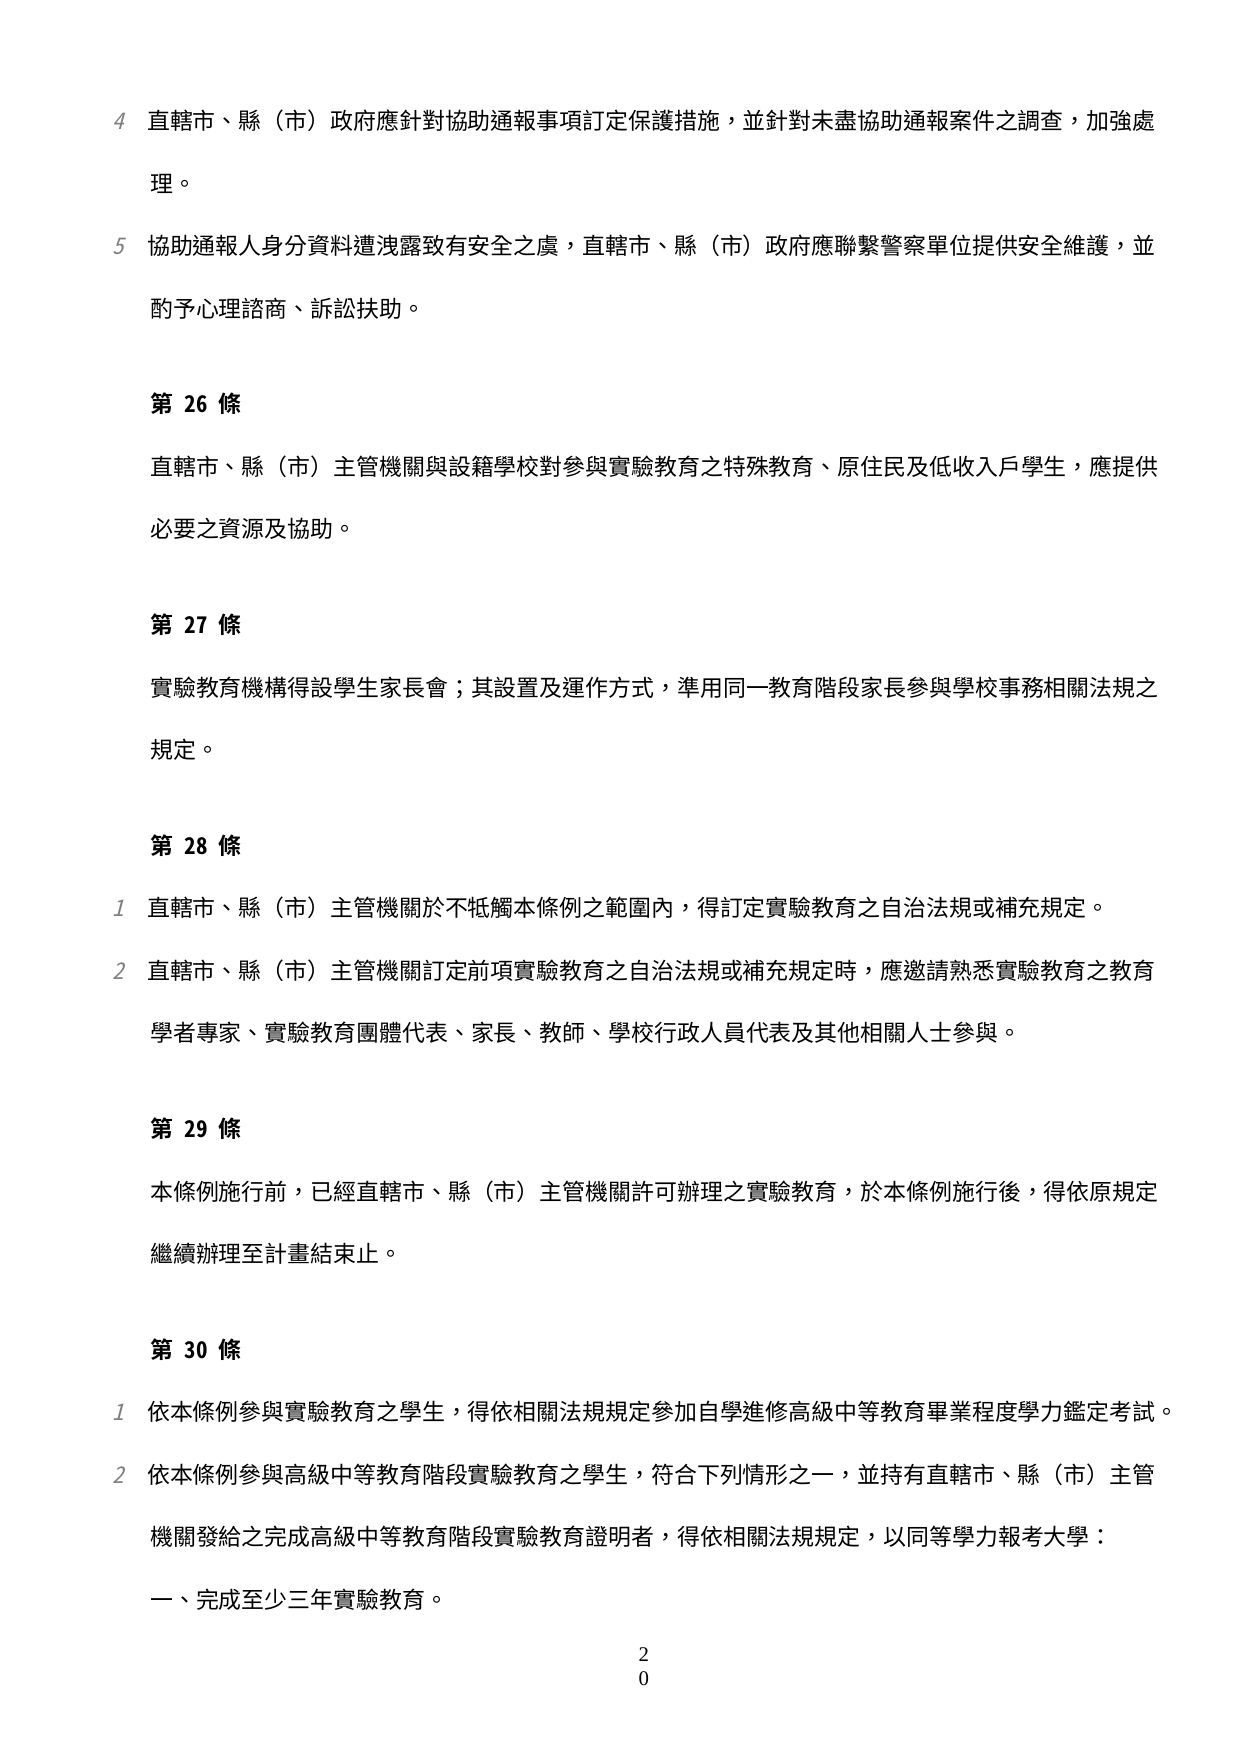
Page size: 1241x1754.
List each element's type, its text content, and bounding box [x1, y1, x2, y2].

text 第 29 條 [150, 1086, 1167, 1148]
text 第 27 條 [150, 582, 1167, 644]
text 2 依本條例參與高級中等教育階段實驗教育之學生，符合下列情形之一，並持有直轄市、縣（市）主管機關發給之完成高級中等教育階段實驗教育證明者，得依相關法規規定，以同等學力報考大學： [112, 1432, 1167, 1557]
text 第 26 條 [150, 361, 1167, 424]
text 5 協助通報人身分資料遭洩露致有安全之虞，直轄市、縣（市）政府應聯繫警察單位提供安全維護，並酌予心理諮商、訴訟扶助。 [112, 203, 1167, 328]
text 1 直轄市、縣（市）主管機關於不牴觸本條例之範圍內，得訂定實驗教育之自治法規或補充規定。 [112, 865, 1167, 928]
text 本條例施行前，已經直轄市、縣（市）主管機關許可辦理之實驗教育，於本條例施行後，得依原規定繼續辦理至計畫結束止。 [150, 1148, 1167, 1273]
text 實驗教育機構得設學生家長會；其設置及運作方式，準用同一教育階段家長參與學校事務相關法規之規定。 [150, 644, 1167, 769]
text 2 直轄市、縣（市）主管機關訂定前項實驗教育之自治法規或補充規定時，應邀請熟悉實驗教育之教育學者專家、實驗教育團體代表、家長、教師、學校行政人員代表及其他相關人士參與。 [112, 928, 1167, 1053]
text 直轄市、縣（市）主管機關與設籍學校對參與實驗教育之特殊教育、原住民及低收入戶學生，應提供必要之資源及協助。 [150, 424, 1167, 549]
text 第 30 條 [150, 1307, 1167, 1369]
text 第 28 條 [150, 803, 1167, 865]
text 4 直轄市、縣（市）政府應針對協助通報事項訂定保護措施，並針對未盡協助通報案件之調查，加強處理。 [112, 78, 1167, 203]
text 1 依本條例參與實驗教育之學生，得依相關法規規定參加自學進修高級中等教育畢業程度學力鑑定考試。 [112, 1369, 1167, 1432]
text 一、完成至少三年實驗教育。 [150, 1557, 1167, 1619]
